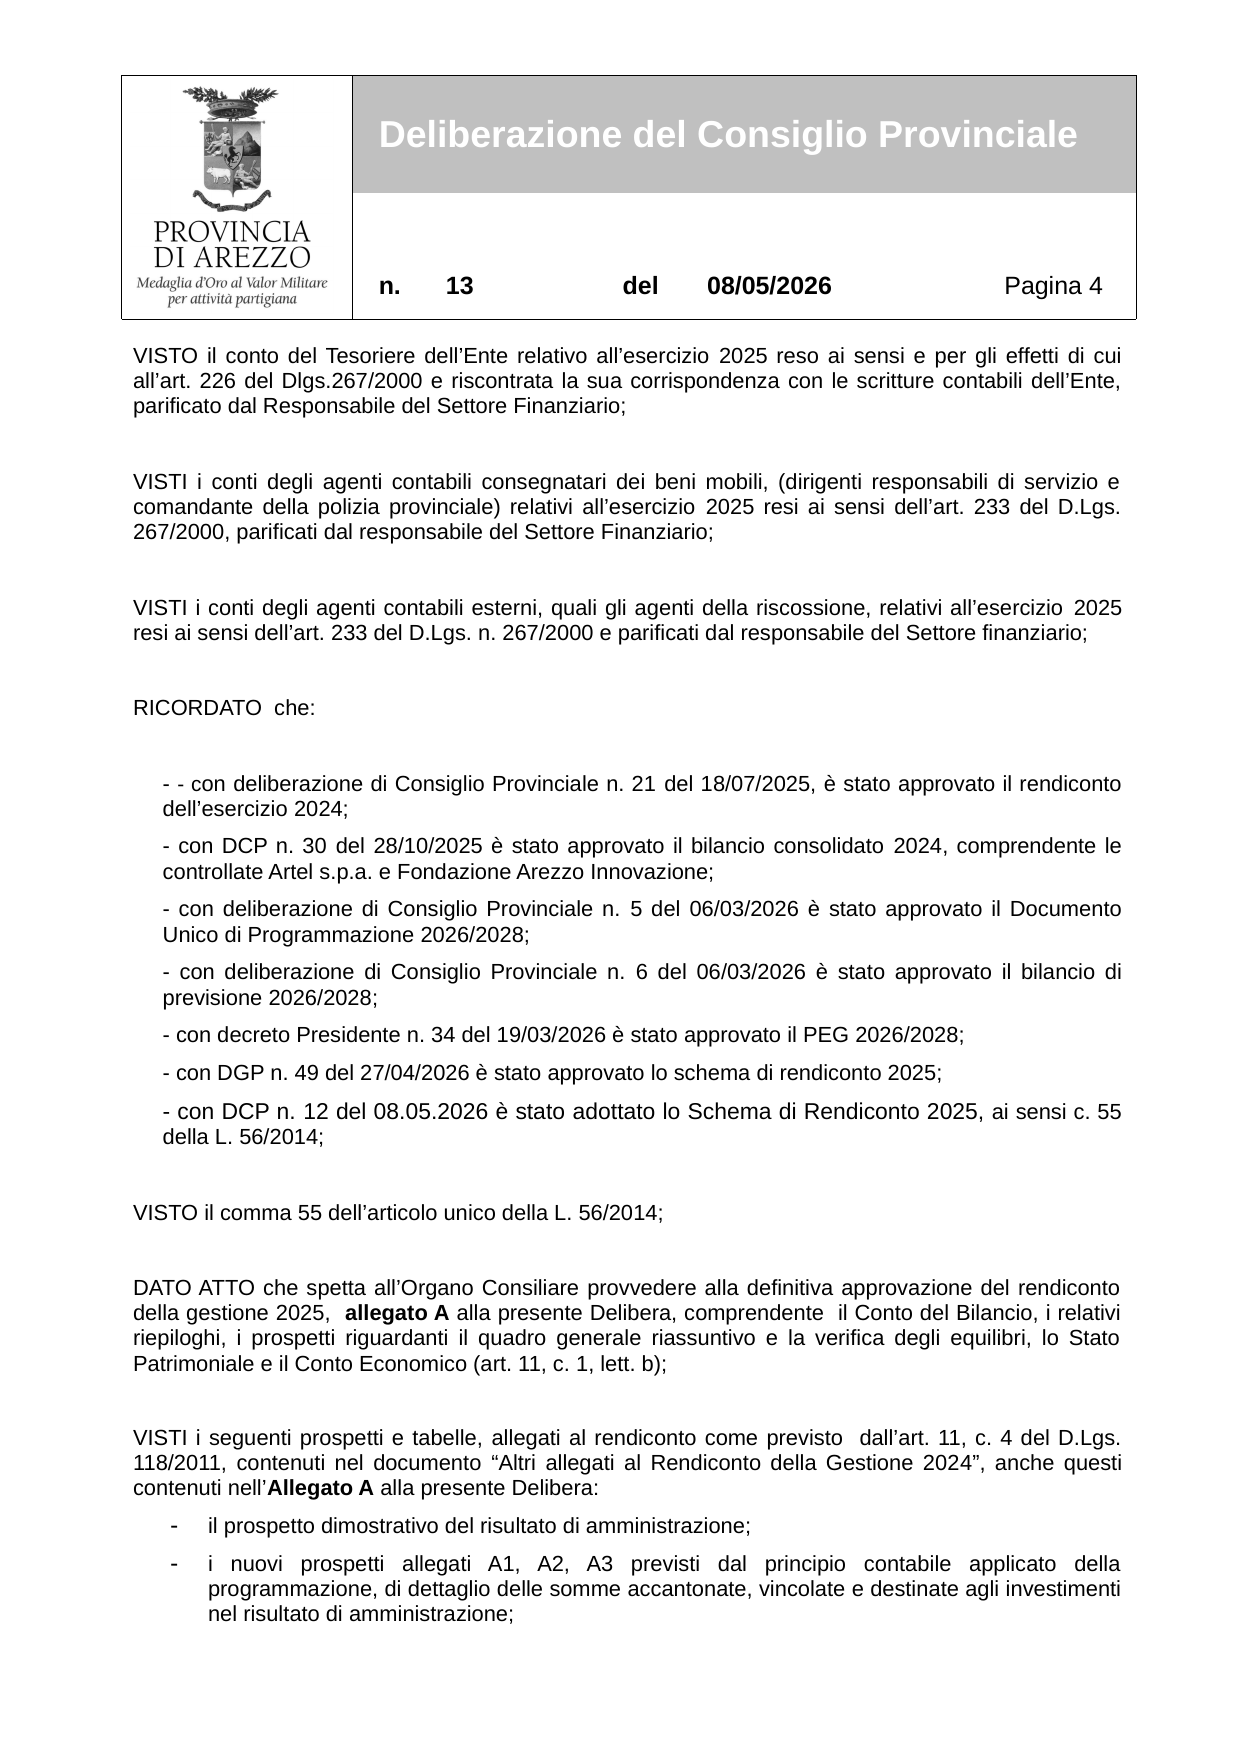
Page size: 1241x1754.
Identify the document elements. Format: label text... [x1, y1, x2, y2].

list i nuovi prospetti allegati A1, A2, A3 previsti dal principio contabile applicato della programmazione, di dettaglio delle somme accantonate, vincolate e destinate agli investimenti nel risultato di amministrazione; [170, 1550, 1122, 1626]
text DATO ATTO che spetta all’Organo Consiliare provvedere alla definitiva approvazione del rendiconto della gestione 2025, allegato A alla presente Delibera, comprendente il Conto del Bilancio, i relativi riepiloghi, i prospetti riguardanti il quadro generale riassuntivo e la verifica degli equilibri, lo Stato Patrimoniale e il Conto Economico (art. 11, c. 1, lett. b); [133, 1275, 1122, 1376]
text - con deliberazione di Consiglio Provinciale n. 5 del 06/03/2026 è stato approvato il Documento Unico di Programmazione 2026/2028; [162, 896, 1122, 947]
text - con decreto Presidente n. 34 del 19/03/2026 è stato approvato il PEG 2026/2028; [162, 1022, 1122, 1047]
text VISTO il comma 55 dell’articolo unico della L. 56/2014; [133, 1199, 1122, 1224]
text - - con deliberazione di Consiglio Provinciale n. 21 del 18/07/2025, è stato approvato il rendiconto dell’esercizio 2024; [162, 771, 1122, 821]
text VISTI i conti degli agenti contabili esterni, quali gli agenti della riscossione, relativi all’esercizio 2025 resi ai sensi dell’art. 233 del D.Lgs. n. 267/2000 e parificati dal responsabile del Settore finanziario; [133, 594, 1122, 645]
text - con DGP n. 49 del 27/04/2026 è stato approvato lo schema di rendiconto 2025; [162, 1060, 1122, 1085]
text VISTI i conti degli agenti contabili consegnatari dei beni mobili, (dirigenti responsabili di servizio e comandante della polizia provinciale) relativi all’esercizio 2025 resi ai sensi dell’art. 233 del D.Lgs. 267/2000, parificati dal responsabile del Settore Finanziario; [133, 469, 1122, 544]
text RICORDATO che: [133, 695, 1122, 720]
list il prospetto dimostrativo del risultato di amministrazione; [170, 1513, 1122, 1538]
text - con deliberazione di Consiglio Provinciale n. 6 del 06/03/2026 è stato approvato il bilancio di previsione 2026/2028; [162, 959, 1122, 1010]
text - con DCP n. 30 del 28/10/2025 è stato approvato il bilancio consolidato 2024, comprendente le controllate Artel s.p.a. e Fondazione Arezzo Innovazione; [162, 833, 1122, 884]
text VISTI i seguenti prospetti e tabelle, allegati al rendiconto come previsto dall’art. 11, c. 4 del D.Lgs. 118/2011, contenuti nel documento “Altri allegati al Rendiconto della Gestione 2024”, anche questi contenuti nell’Allegato A alla presente Delibera: [133, 1424, 1122, 1500]
picture [130, 79, 334, 314]
text VISTO il conto del Tesoriere dell’Ente relativo all’esercizio 2025 reso ai sensi e per gli effetti di cui all’art. 226 del Dlgs.267/2000 e riscontrata la sua corrispondenza con le scritture contabili dell’Ente, parificato dal Responsabile del Settore Finanziario; [133, 343, 1122, 418]
text - con DCP n. 12 del 08.05.2026 è stato adottato lo Schema di Rendiconto 2025, ai sensi c. 55 della L. 56/2014; [162, 1098, 1122, 1149]
